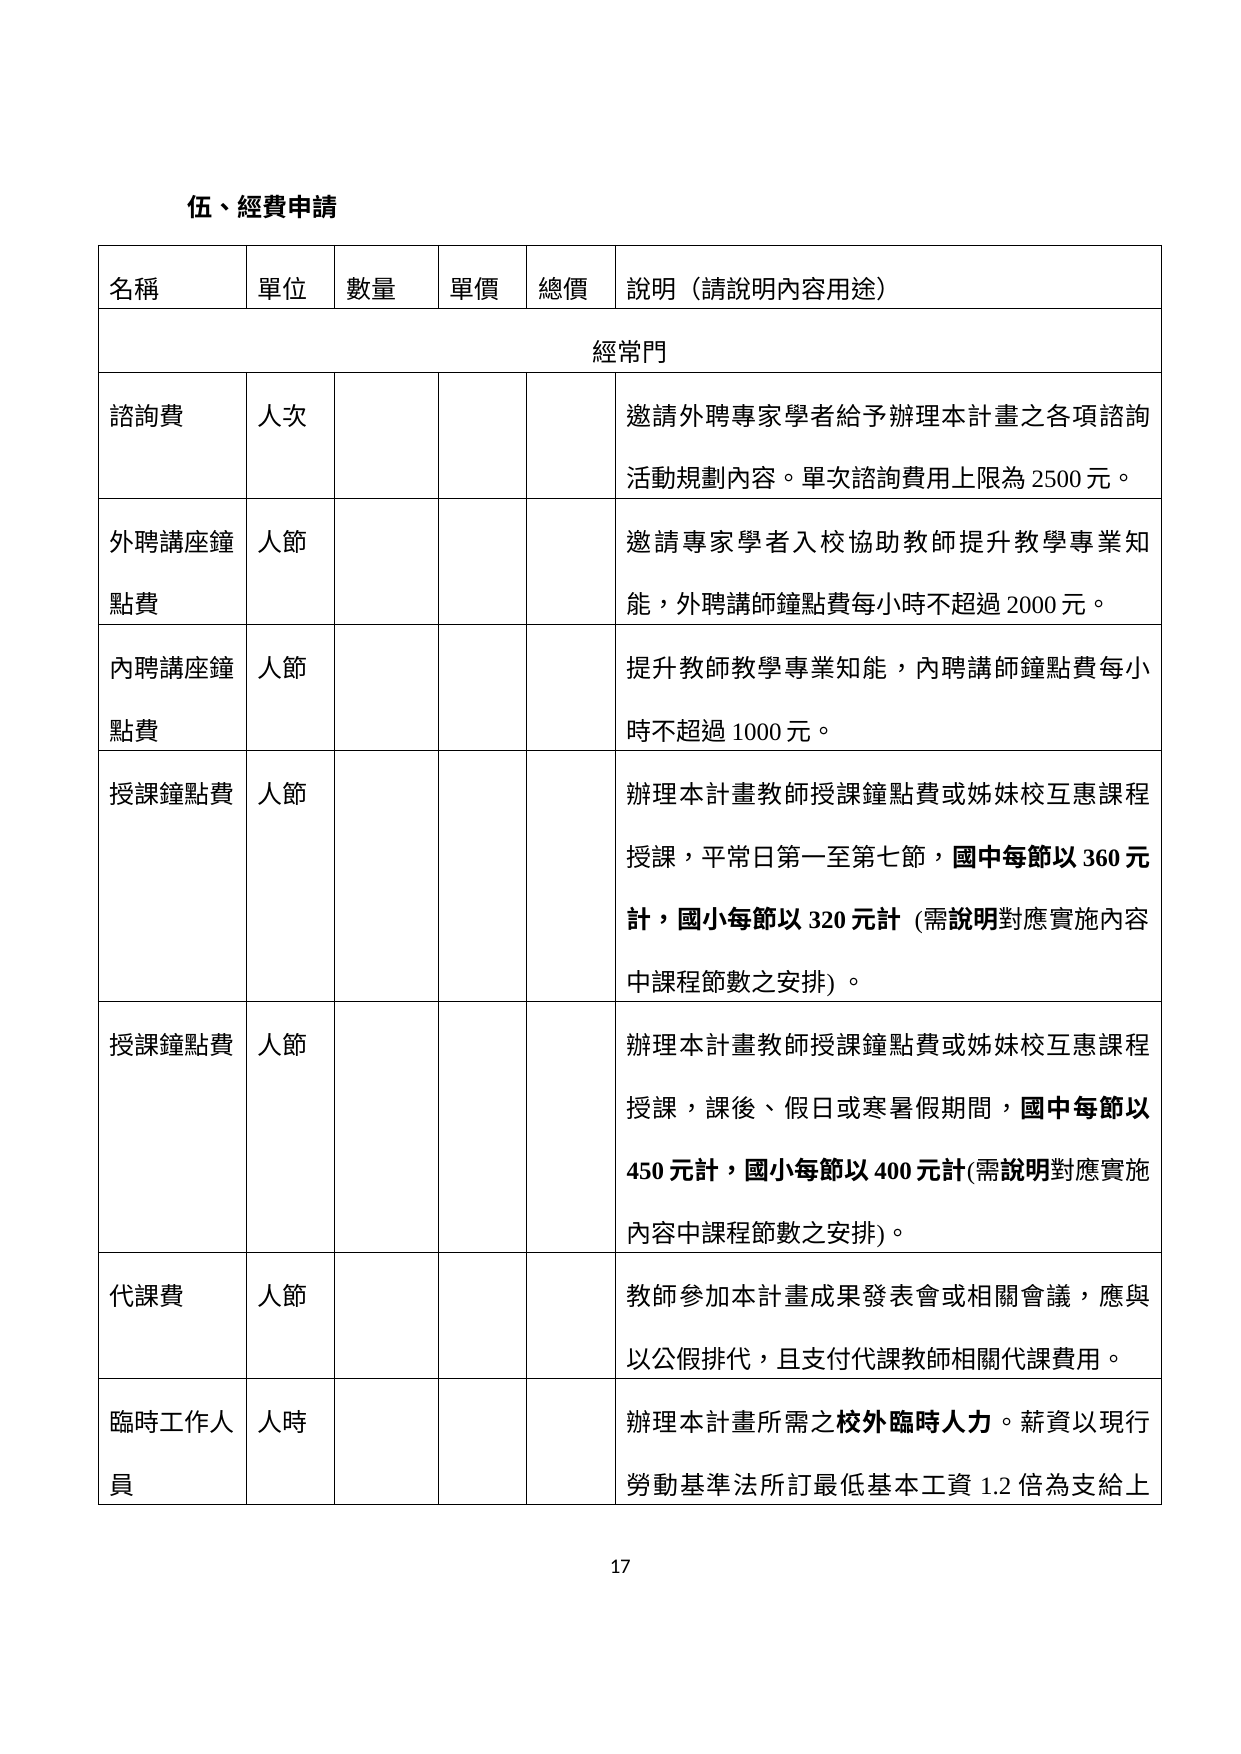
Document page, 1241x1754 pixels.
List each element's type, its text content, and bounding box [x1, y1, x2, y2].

table_cell 人節 [247, 1253, 334, 1378]
table_cell [439, 751, 526, 1001]
table_cell 人時 [247, 1379, 334, 1504]
table_cell 教師參加本計畫成果發表會或相關會議，應與以公假排代，且支付代課教師相關代課費用。 [616, 1253, 1161, 1378]
table_cell [335, 625, 438, 750]
table_cell 內聘講座鐘點費 [99, 625, 246, 750]
table_cell 人節 [247, 625, 334, 750]
text 伍、經費申請 [187, 164, 1053, 227]
table_cell [527, 1002, 615, 1252]
table_cell [527, 625, 615, 750]
table_cell [335, 1253, 438, 1378]
table_cell 辦理本計畫教師授課鐘點費或姊妹校互惠課程授課，平常日第一至第七節，國中每節以360元計，國小每節以320元計 (需說明對應實施內容中課程節數之安排) 。 [616, 751, 1161, 1001]
table_cell [439, 625, 526, 750]
table_cell 諮詢費 [99, 373, 246, 498]
table_cell 授課鐘點費 [99, 751, 246, 1001]
table_cell [335, 1002, 438, 1252]
table_cell [335, 499, 438, 624]
table_cell 外聘講座鐘點費 [99, 499, 246, 624]
table_cell 代課費 [99, 1253, 246, 1378]
table_cell 臨時工作人員 [99, 1379, 246, 1504]
table_cell 人節 [247, 751, 334, 1001]
table_cell 邀請專家學者入校協助教師提升教學專業知能，外聘講師鐘點費每小時不超過2000元。 [616, 499, 1161, 624]
table_cell 辦理本計畫教師授課鐘點費或姊妹校互惠課程授課，課後、假日或寒暑假期間，國中每節以450元計，國小每節以400元計(需說明對應實施內容中課程節數之安排)。 [616, 1002, 1161, 1252]
table_header 單位 [247, 246, 334, 308]
table_cell [527, 499, 615, 624]
table_cell [335, 1379, 438, 1504]
table_cell 人次 [247, 373, 334, 498]
table_header 說明（請說明內容用途） [616, 246, 1161, 308]
table_cell 辦理本計畫所需之校外臨時人力。薪資以現行勞動基準法所訂最低基本工資1.2倍為支給上 [616, 1379, 1161, 1504]
table_cell [439, 1253, 526, 1378]
table_cell [335, 751, 438, 1001]
table_header 數量 [335, 246, 438, 308]
table_header 總價 [527, 246, 615, 308]
table_cell [439, 373, 526, 498]
table_cell [439, 1379, 526, 1504]
table_cell [527, 1379, 615, 1504]
table_cell [527, 1253, 615, 1378]
table_cell 人節 [247, 499, 334, 624]
table_cell [335, 373, 438, 498]
table_cell 邀請外聘專家學者給予辦理本計畫之各項諮詢活動規劃內容。單次諮詢費用上限為2500元。 [616, 373, 1161, 498]
table_cell [439, 499, 526, 624]
table_cell [527, 373, 615, 498]
table_cell [527, 751, 615, 1001]
table_header 單價 [439, 246, 526, 308]
table_header 名稱 [99, 246, 246, 308]
table_cell 人節 [247, 1002, 334, 1252]
table_cell 經常門 [99, 309, 1161, 372]
table_cell [439, 1002, 526, 1252]
table_cell 提升教師教學專業知能，內聘講師鐘點費每小時不超過1000元。 [616, 625, 1161, 750]
table_cell 授課鐘點費 [99, 1002, 246, 1252]
